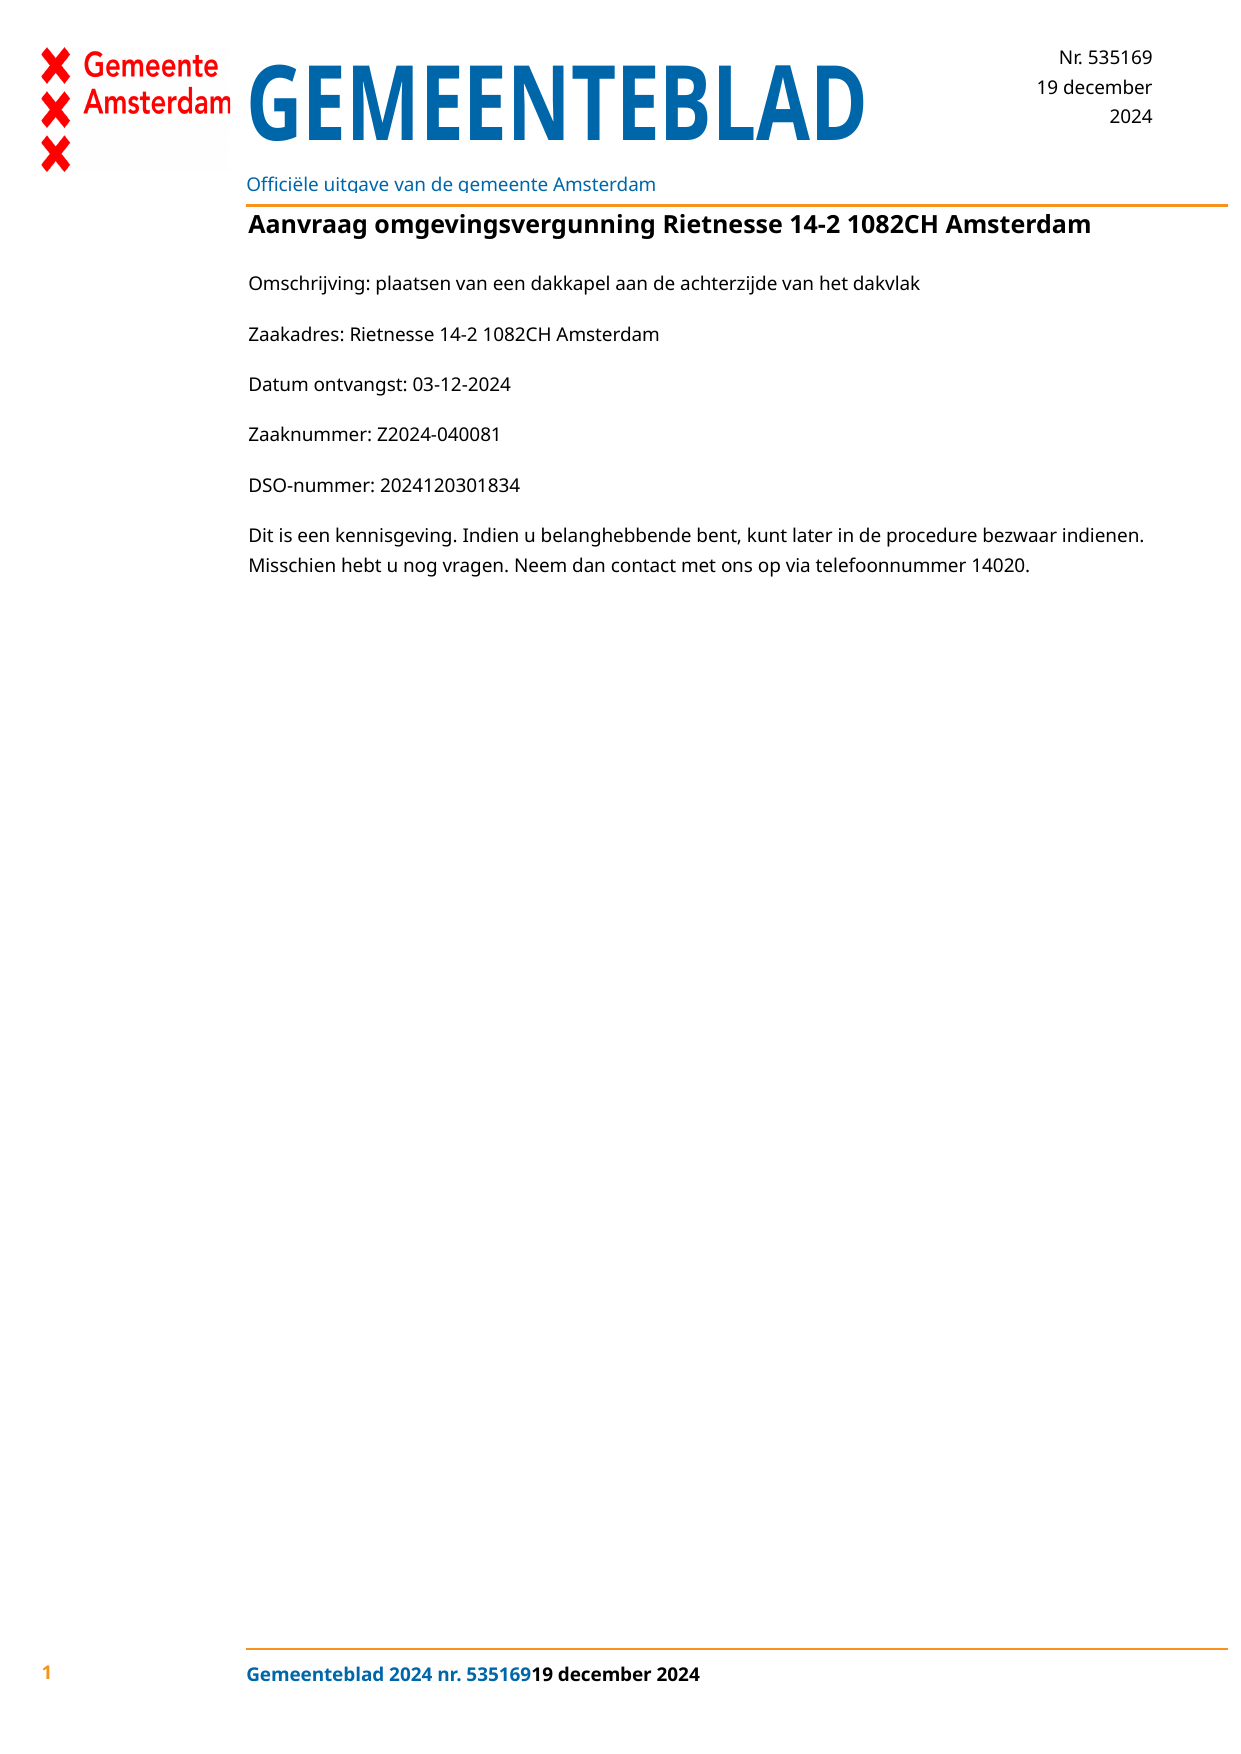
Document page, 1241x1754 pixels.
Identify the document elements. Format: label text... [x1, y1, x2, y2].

text Dit is een kennisgeving. Indien u belanghebbende bent, kunt later in de procedure bezwaar indienen. Misschien hebt u nog vragen. Neem dan contact met ons op via telefoonnummer 14020. [248, 522, 1152, 578]
picture [41, 47, 231, 172]
text DSO-nummer: 2024120301834 [248, 472, 1152, 498]
text Aanvraag omgevingsvergunning Rietnesse 14-2 1082CH Amsterdam [248, 207, 1152, 241]
text Zaakadres: Rietnesse 14-2 1082CH Amsterdam [248, 321, 1152, 346]
text Zaaknummer: Z2024-040081 [248, 422, 1152, 447]
text Omschrijving: plaatsen van een dakkapel aan de achterzijde van het dakvlak [248, 270, 1152, 296]
text Datum ontvangst: 03-12-2024 [248, 371, 1152, 397]
